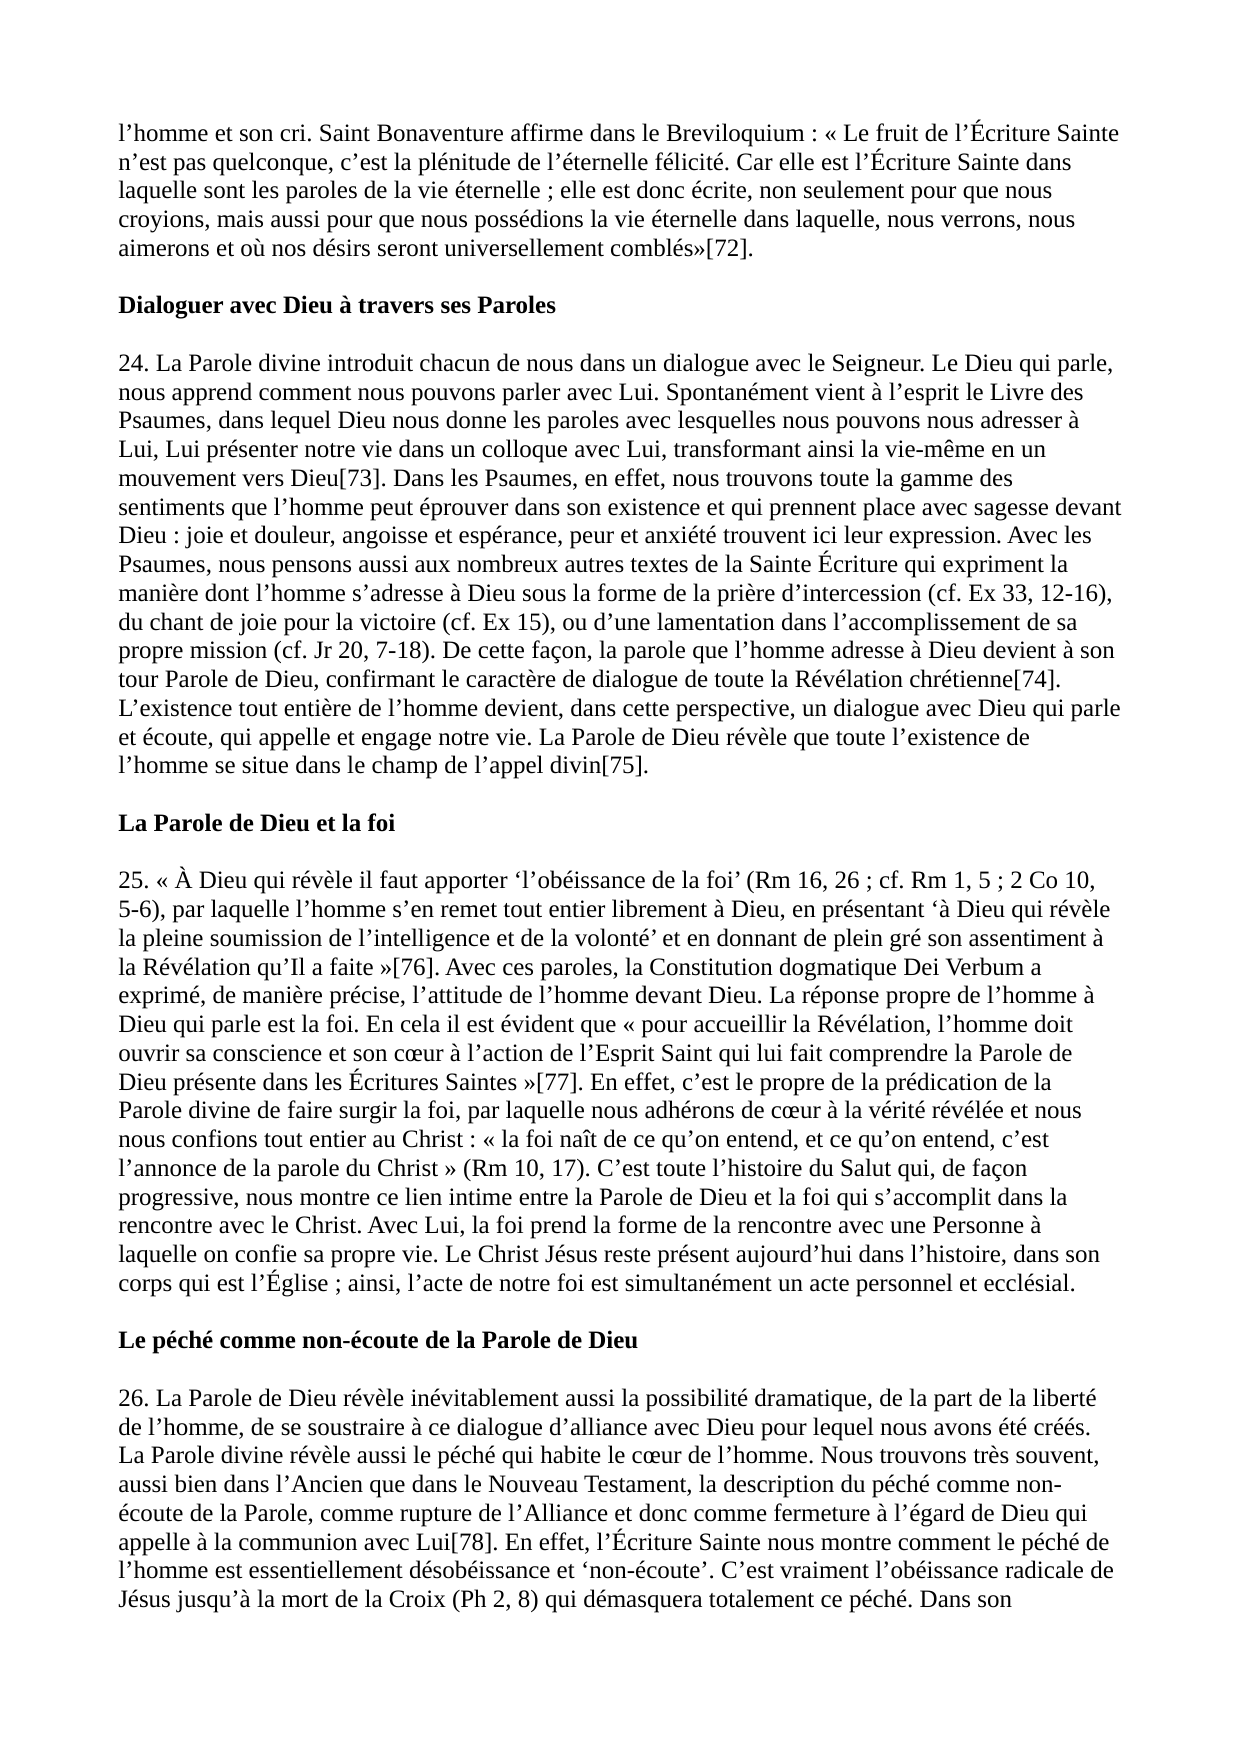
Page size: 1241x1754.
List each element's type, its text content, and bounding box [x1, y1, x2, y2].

text Le péché comme non-écoute de la Parole de Dieu [118, 1326, 1122, 1354]
text 26. La Parole de Dieu révèle inévitablement aussi la possibilité dramatique, de la part de la liberté de l’homme, de se soustraire à ce dialogue d’alliance avec Dieu pour lequel nous avons été créés. La Parole divine révèle aussi le péché qui habite le cœur de l’homme. Nous trouvons très souvent, aussi bien dans l’Ancien que dans le Nouveau Testament, la description du péché comme non-écoute de la Parole, comme rupture de l’Alliance et donc comme fermeture à l’égard de Dieu qui appelle à la communion avec Lui[78]. En effet, l’Écriture Sainte nous montre comment le péché de l’homme est essentiellement désobéissance et ‘non-écoute’. C’est vraiment l’obéissance radicale de Jésus jusqu’à la mort de la Croix (Ph 2, 8) qui démasquera totalement ce péché. Dans son [118, 1383, 1122, 1613]
text La Parole de Dieu et la foi [118, 808, 1122, 837]
text 25. « À Dieu qui révèle il faut apporter ‘l’obéissance de la foi’ (Rm 16, 26 ; cf. Rm 1, 5 ; 2 Co 10, 5-6), par laquelle l’homme s’en remet tout entier librement à Dieu, en présentant ‘à Dieu qui révèle la pleine soumission de l’intelligence et de la volonté’ et en donnant de plein gré son assentiment à la Révélation qu’Il a faite »[76]. Avec ces paroles, la Constitution dogmatique Dei Verbum a exprimé, de manière précise, l’attitude de l’homme devant Dieu. La réponse propre de l’homme à Dieu qui parle est la foi. En cela il est évident que « pour accueillir la Révélation, l’homme doit ouvrir sa conscience et son cœur à l’action de l’Esprit Saint qui lui fait comprendre la Parole de Dieu présente dans les Écritures Saintes »[77]. En effet, c’est le propre de la prédication de la Parole divine de faire surgir la foi, par laquelle nous adhérons de cœur à la vérité révélée et nous nous confions tout entier au Christ : « la foi naît de ce qu’on entend, et ce qu’on entend, c’est l’annonce de la parole du Christ » (Rm 10, 17). C’est toute l’histoire du Salut qui, de façon progressive, nous montre ce lien intime entre la Parole de Dieu et la foi qui s’accomplit dans la rencontre avec le Christ. Avec Lui, la foi prend la forme de la rencontre avec une Personne à laquelle on confie sa propre vie. Le Christ Jésus reste présent aujourd’hui dans l’histoire, dans son corps qui est l’Église ; ainsi, l’acte de notre foi est simultanément un acte personnel et ecclésial. [118, 866, 1122, 1297]
text l’homme et son cri. Saint Bonaventure affirme dans le Breviloquium : « Le fruit de l’Écriture Sainte n’est pas quelconque, c’est la plénitude de l’éternelle félicité. Car elle est l’Écriture Sainte dans laquelle sont les paroles de la vie éternelle ; elle est donc écrite, non seulement pour que nous croyions, mais aussi pour que nous possédions la vie éternelle dans laquelle, nous verrons, nous aimerons et où nos désirs seront universellement comblés»[72]. [118, 118, 1122, 262]
text Dialoguer avec Dieu à travers ses Paroles [118, 291, 1122, 319]
text 24. La Parole divine introduit chacun de nous dans un dialogue avec le Seigneur. Le Dieu qui parle, nous apprend comment nous pouvons parler avec Lui. Spontanément vient à l’esprit le Livre des Psaumes, dans lequel Dieu nous donne les paroles avec lesquelles nous pouvons nous adresser à Lui, Lui présenter notre vie dans un colloque avec Lui, transformant ainsi la vie-même en un mouvement vers Dieu[73]. Dans les Psaumes, en effet, nous trouvons toute la gamme des sentiments que l’homme peut éprouver dans son existence et qui prennent place avec sagesse devant Dieu : joie et douleur, angoisse et espérance, peur et anxiété trouvent ici leur expression. Avec les Psaumes, nous pensons aussi aux nombreux autres textes de la Sainte Écriture qui expriment la manière dont l’homme s’adresse à Dieu sous la forme de la prière d’intercession (cf. Ex 33, 12-16), du chant de joie pour la victoire (cf. Ex 15), ou d’une lamentation dans l’accomplissement de sa propre mission (cf. Jr 20, 7-18). De cette façon, la parole que l’homme adresse à Dieu devient à son tour Parole de Dieu, confirmant le caractère de dialogue de toute la Révélation chrétienne[74]. L’existence tout entière de l’homme devient, dans cette perspective, un dialogue avec Dieu qui parle et écoute, qui appelle et engage notre vie. La Parole de Dieu révèle que toute l’existence de l’homme se situe dans le champ de l’appel divin[75]. [118, 348, 1122, 779]
